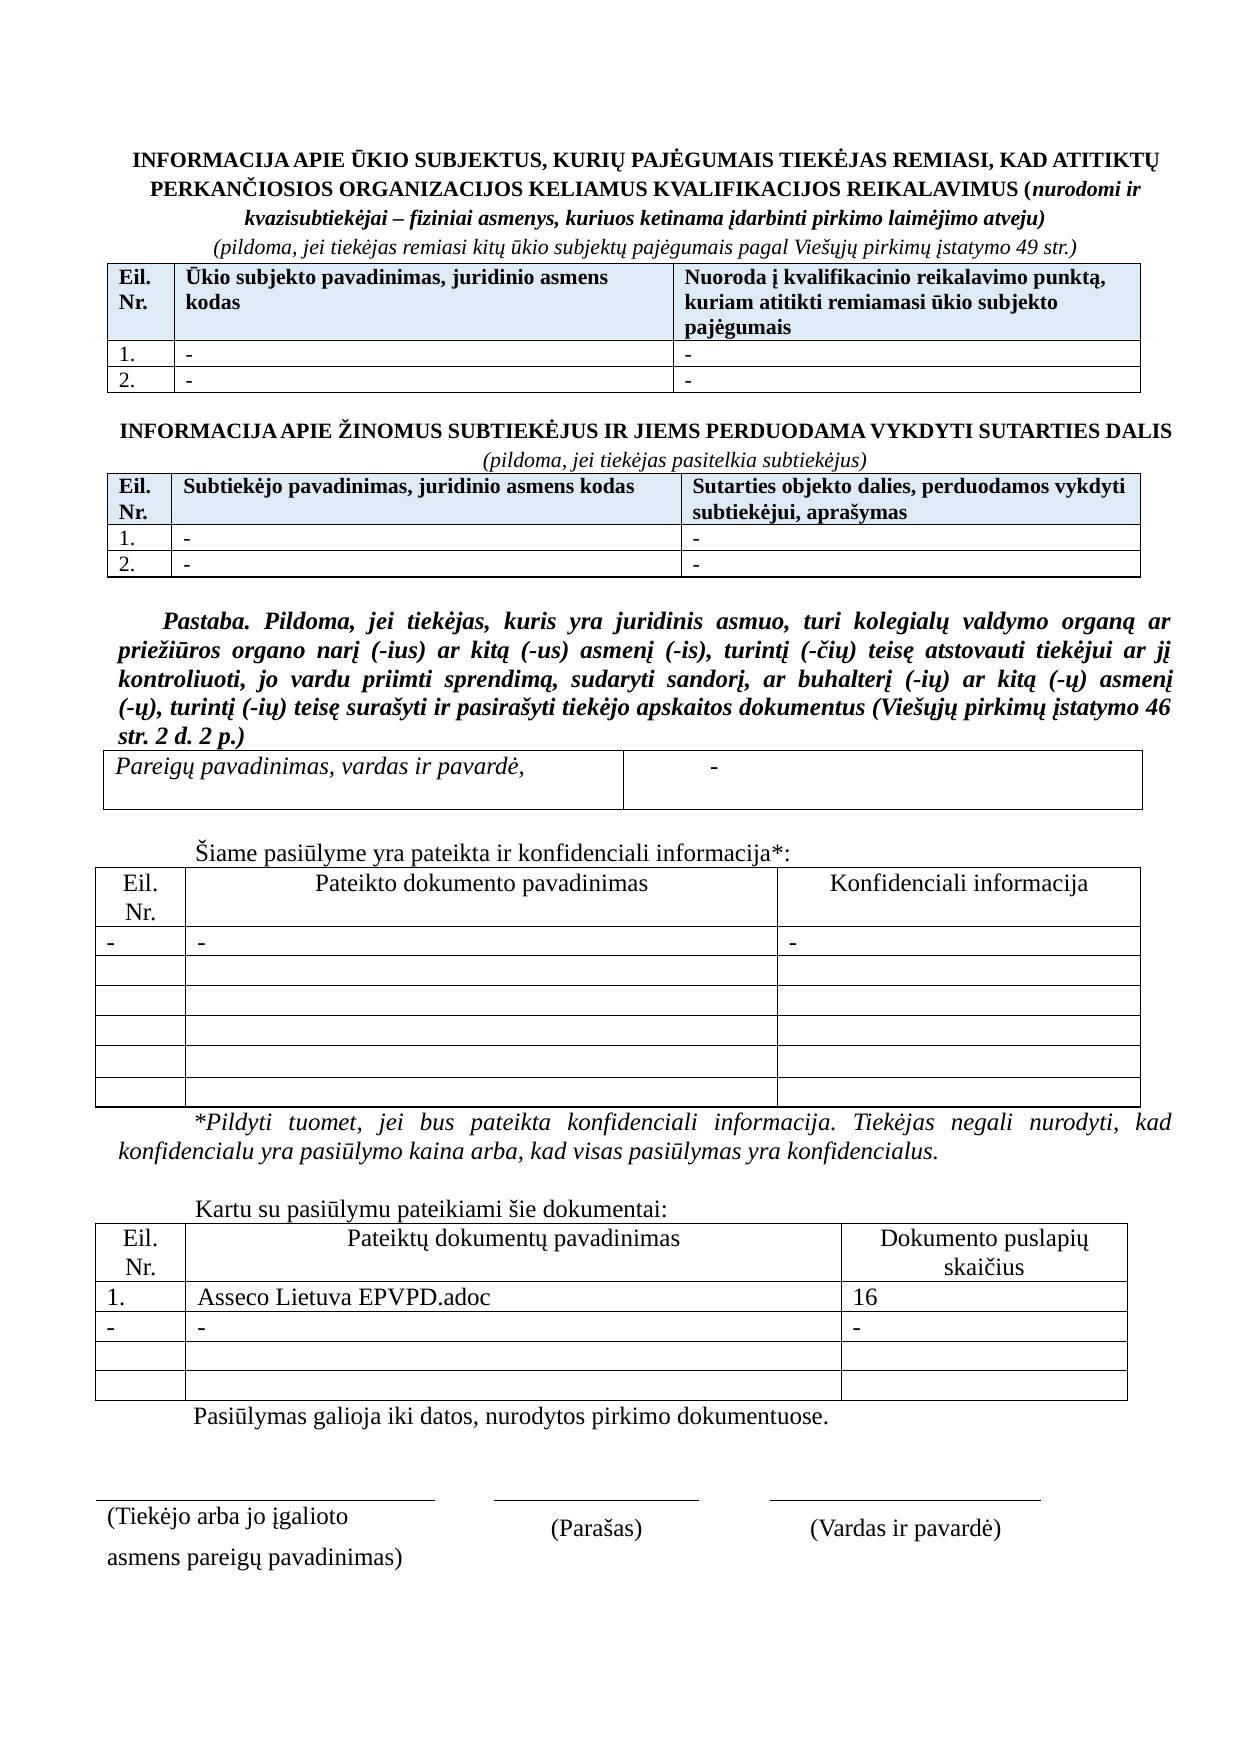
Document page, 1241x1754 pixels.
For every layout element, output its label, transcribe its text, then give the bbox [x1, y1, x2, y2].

table_cell [778, 986, 1140, 1015]
table_header Ūkio subjekto pavadinimas, juridinio asmens kodas [175, 264, 673, 339]
table_header [1041, 1459, 1119, 1500]
table_cell [186, 1046, 777, 1077]
table_cell [96, 1342, 185, 1370]
text (pildoma, jei tiekėjas pasitelkia subtiekėjus) [177, 447, 1174, 472]
table_header Pareigų pavadinimas, vardas ir pavardė, [104, 751, 623, 808]
table_cell - [682, 551, 1140, 576]
table_cell [96, 1371, 185, 1400]
table_cell [699, 1500, 770, 1597]
table_cell [778, 956, 1140, 985]
table_cell - [682, 525, 1140, 550]
text INFORMACIJA APIE ŪKIO SUBJEKTUS, KURIŲ PAJĖGUMAIS TIEKĖJAS REMIASI, KAD ATITIKTŲ PERKANČIOSIOS ORGANIZACIJOS KELIAMUS KVALIFIKACIJOS REIKALAVIMUS (nurodomi ir kvazisubtiekėjai – fiziniai asmenys, kuriuos ketinama įdarbinti pirkimo laimėjimo atveju) [118, 147, 1174, 230]
table_cell [186, 1371, 841, 1400]
text *Pildyti tuomet, jei bus pateikta konfidenciali informacija. Tiekėjas negali nurodyti, kad konfidencialu yra pasiūlymo kaina arba, kad visas pasiūlymas yra konfidencialus. [118, 1107, 1174, 1165]
table_header Nuoroda į kvalifikacinio reikalavimo punktą, kuriam atitikti remiamasi ūkio subjekto pajėgumais [674, 264, 1140, 339]
table_cell - [186, 1312, 841, 1341]
table_cell [96, 1016, 185, 1045]
text Pasiūlymas galioja iki datos, nurodytos pirkimo dokumentuose. [118, 1401, 1174, 1430]
table_cell (Tiekėjo arba jo įgalioto asmens pareigų pavadinimas) [96, 1501, 435, 1597]
table_header Eil. Nr. [96, 1224, 185, 1281]
table_cell - [674, 367, 1140, 392]
table_cell [186, 1016, 777, 1045]
table_cell - [175, 341, 673, 366]
text INFORMACIJA APIE ŽINOMUS SUBTIEKĖJUS IR JIEMS PERDUODAMA VYKDYTI SUTARTIES DALIS [118, 418, 1174, 443]
table_cell [186, 956, 777, 985]
table_header Eil. Nr. [108, 264, 174, 339]
table_cell [96, 1078, 185, 1106]
text (pildoma, jei tiekėjas remiasi kitų ūkio subjektų pajėgumais pagal Viešųjų pirkimų įstatymo 49 str.) [118, 234, 1174, 259]
table_cell - [96, 1312, 185, 1341]
table_cell - [96, 927, 185, 955]
table_cell 2. [108, 367, 174, 392]
table_header [435, 1459, 494, 1500]
table_cell 16 [842, 1282, 1127, 1311]
table_cell - [778, 927, 1140, 955]
table_cell [778, 1016, 1140, 1045]
table_header Pateiktų dokumentų pavadinimas [186, 1224, 841, 1281]
text Pastaba. Pildoma, jei tiekėjas, kuris yra juridinis asmuo, turi kolegialų valdymo organą ar priežiūros organo narį (-ius) ar kitą (-us) asmenį (-is), turintį (-čių) teisę atstovauti tiekėjui ar jį kontroliuoti, jo vardu priimti sprendimą, sudaryti sandorį, ar buhalterį (-ių) ar kitą (-ų) asmenį (-ų), turintį (-ių) teisę surašyti ir pasirašyti tiekėjo apskaitos dokumentus (Viešųjų pirkimų įstatymo 46 str. 2 d. 2 p.) [118, 606, 1174, 750]
table_cell - [186, 927, 777, 955]
table_cell [842, 1342, 1127, 1370]
table_header Eil. Nr. [96, 868, 185, 926]
table_header Konfidenciali informacija [778, 868, 1140, 926]
table_cell [96, 956, 185, 985]
table_cell [186, 1342, 841, 1370]
table_cell Asseco Lietuva EPVPD.adoc [186, 1282, 841, 1311]
table_cell - [842, 1312, 1127, 1341]
table_header [699, 1459, 770, 1500]
table_header Pateikto dokumento pavadinimas [186, 868, 777, 926]
table_cell 2. [108, 551, 171, 576]
table_cell (Vardas ir pavardė) [770, 1501, 1041, 1597]
table_cell [96, 1046, 185, 1077]
table_cell [778, 1046, 1140, 1077]
table_header Eil. Nr. [108, 474, 171, 524]
table_header - [624, 751, 1142, 808]
text Šiame pasiūlyme yra pateikta ir konfidenciali informacija*: [118, 838, 1174, 867]
table_cell - [172, 525, 681, 550]
table_header Sutarties objekto dalies, perduodamos vykdyti subtiekėjui, aprašymas [682, 474, 1140, 524]
table_cell 1. [108, 341, 174, 366]
table_cell 1. [96, 1282, 185, 1311]
table_cell [1041, 1500, 1119, 1597]
table_header [770, 1459, 1041, 1500]
text Kartu su pasiūlymu pateikiami šie dokumentai: [118, 1194, 1174, 1222]
table_header Subtiekėjo pavadinimas, juridinio asmens kodas [172, 474, 681, 524]
table_header Dokumento puslapių skaičius [842, 1224, 1127, 1281]
table_cell (Parašas) [494, 1501, 698, 1597]
table_cell [186, 1078, 777, 1106]
table_cell [96, 986, 185, 1015]
table_cell - [175, 367, 673, 392]
table_cell [186, 986, 777, 1015]
table_header [96, 1459, 435, 1500]
table_cell 1. [108, 525, 171, 550]
table_cell [435, 1500, 494, 1597]
table_header [494, 1459, 698, 1500]
table_cell [842, 1371, 1127, 1400]
table_cell [778, 1078, 1140, 1106]
table_cell - [674, 341, 1140, 366]
table_cell - [172, 551, 681, 576]
